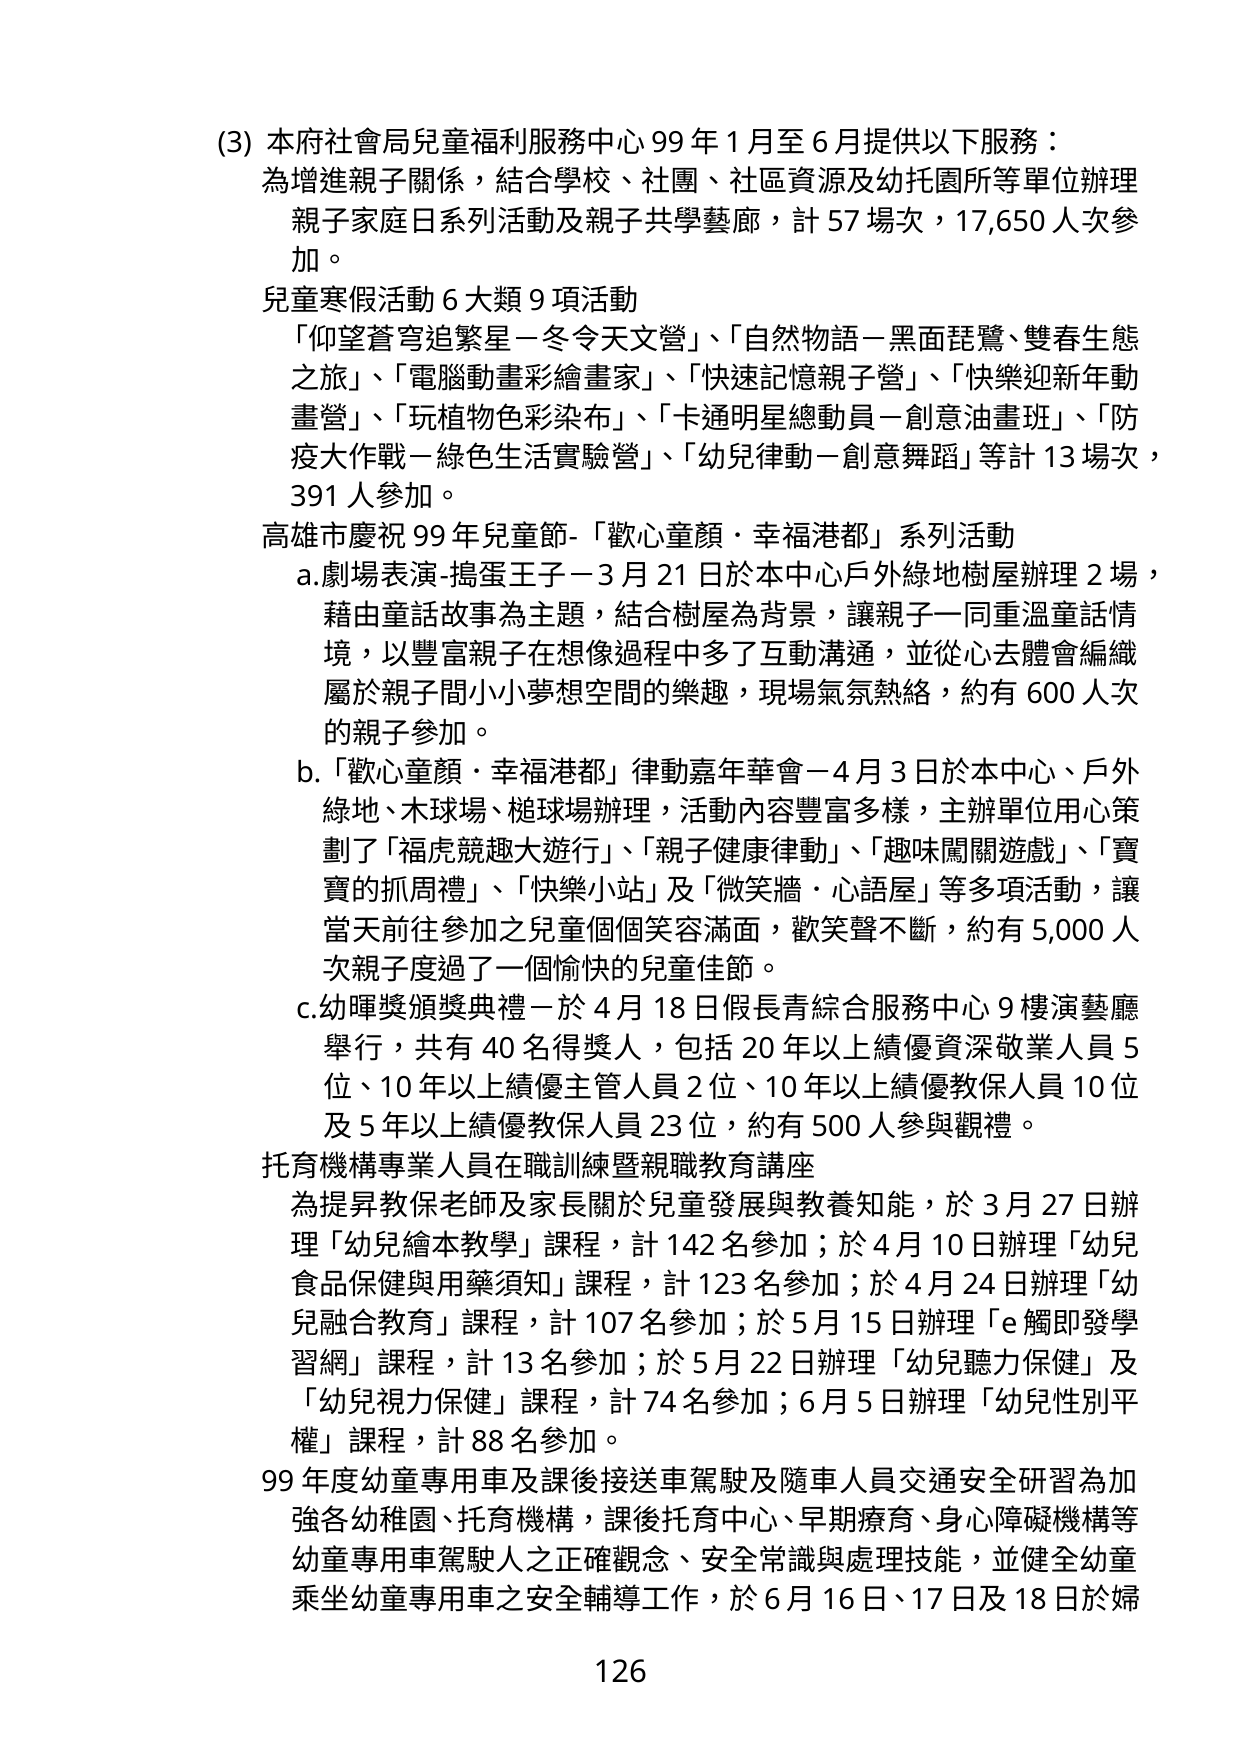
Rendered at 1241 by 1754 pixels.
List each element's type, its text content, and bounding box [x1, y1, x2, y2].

subtitle b.「歡心童顏．幸福港都」律動嘉年華會－4月3日於本中心、戶外綠地、木球場、槌球場辦理，活動內容豐富多樣，主辦單位用心策劃了「福虎競趣大遊行」、「親子健康律動」、「趣味闖關遊戲」、「寶寶的抓周禮」、「快樂小站」及「微笑牆．心語屋」等多項活動，讓當天前往參加之兒童個個笑容滿面，歡笑聲不斷，約有5,000人次親子度過了一個愉快的兒童佳節。 [296, 751, 1140, 987]
subtitle 兒童寒假活動6大類9項活動 [261, 278, 1140, 318]
subtitle a.劇場表演-搗蛋王子－3月21日於本中心戶外綠地樹屋辦理2場，藉由童話故事為主題，結合樹屋為背景，讓親子一同重溫童話情境，以豐富親子在想像過程中多了互動溝通，並從心去體會編織屬於親子間小小夢想空間的樂趣，現場氣氛熱絡，約有600人次的親子參加。 [296, 554, 1140, 751]
subtitle 托育機構專業人員在職訓練暨親職教育講座 [261, 1145, 1140, 1184]
subtitle 本府社會局兒童福利服務中心99年1月至6月提供以下服務： [217, 121, 1140, 160]
text 「仰望蒼穹追繁星－冬令天文營」、「自然物語－黑面琵鷺、雙春生態之旅」、「電腦動畫彩繪畫家」、「快速記憶親子營」、「快樂迎新年動畫營」、「玩植物色彩染布」、「卡通明星總動員－創意油畫班」、「防疫大作戰－綠色生活實驗營」、「幼兒律動－創意舞蹈」等計13場次，391人參加。 [290, 318, 1140, 515]
subtitle c.幼暉獎頒獎典禮－於4月18日假長青綜合服務中心9樓演藝廳舉行，共有40名得獎人，包括20年以上績優資深敬業人員5位、10年以上績優主管人員2位、10年以上績優教保人員10位及5年以上績優教保人員23位，約有500人參與觀禮。 [296, 987, 1140, 1145]
subtitle 為增進親子關係，結合學校、社團、社區資源及幼托園所等單位辦理親子家庭日系列活動及親子共學藝廊，計57場次，17,650人次參加。 [261, 160, 1140, 278]
subtitle 高雄市慶祝99年兒童節-「歡心童顏．幸福港都」系列活動 [261, 515, 1140, 554]
subtitle 99年度幼童專用車及課後接送車駕駛及隨車人員交通安全研習為加強各幼稚園、托育機構，課後托育中心、早期療育、身心障礙機構等幼童專用車駕駛人之正確觀念、安全常識與處理技能，並健全幼童乘坐幼童專用車之安全輔導工作，於6月16日、17日及18日於婦 [261, 1460, 1140, 1617]
text 為提昇教保老師及家長關於兒童發展與教養知能，於3月27日辦理「幼兒繪本教學」課程，計142名參加；於4月10日辦理「幼兒食品保健與用藥須知」課程，計123名參加；於4月24日辦理「幼兒融合教育」課程，計107名參加；於5月15日辦理「e觸即發學習網」課程，計13名參加；於5月22日辦理「幼兒聽力保健」及「幼兒視力保健」課程，計74名參加；6月5日辦理「幼兒性別平權」課程，計88名參加。 [290, 1184, 1140, 1460]
